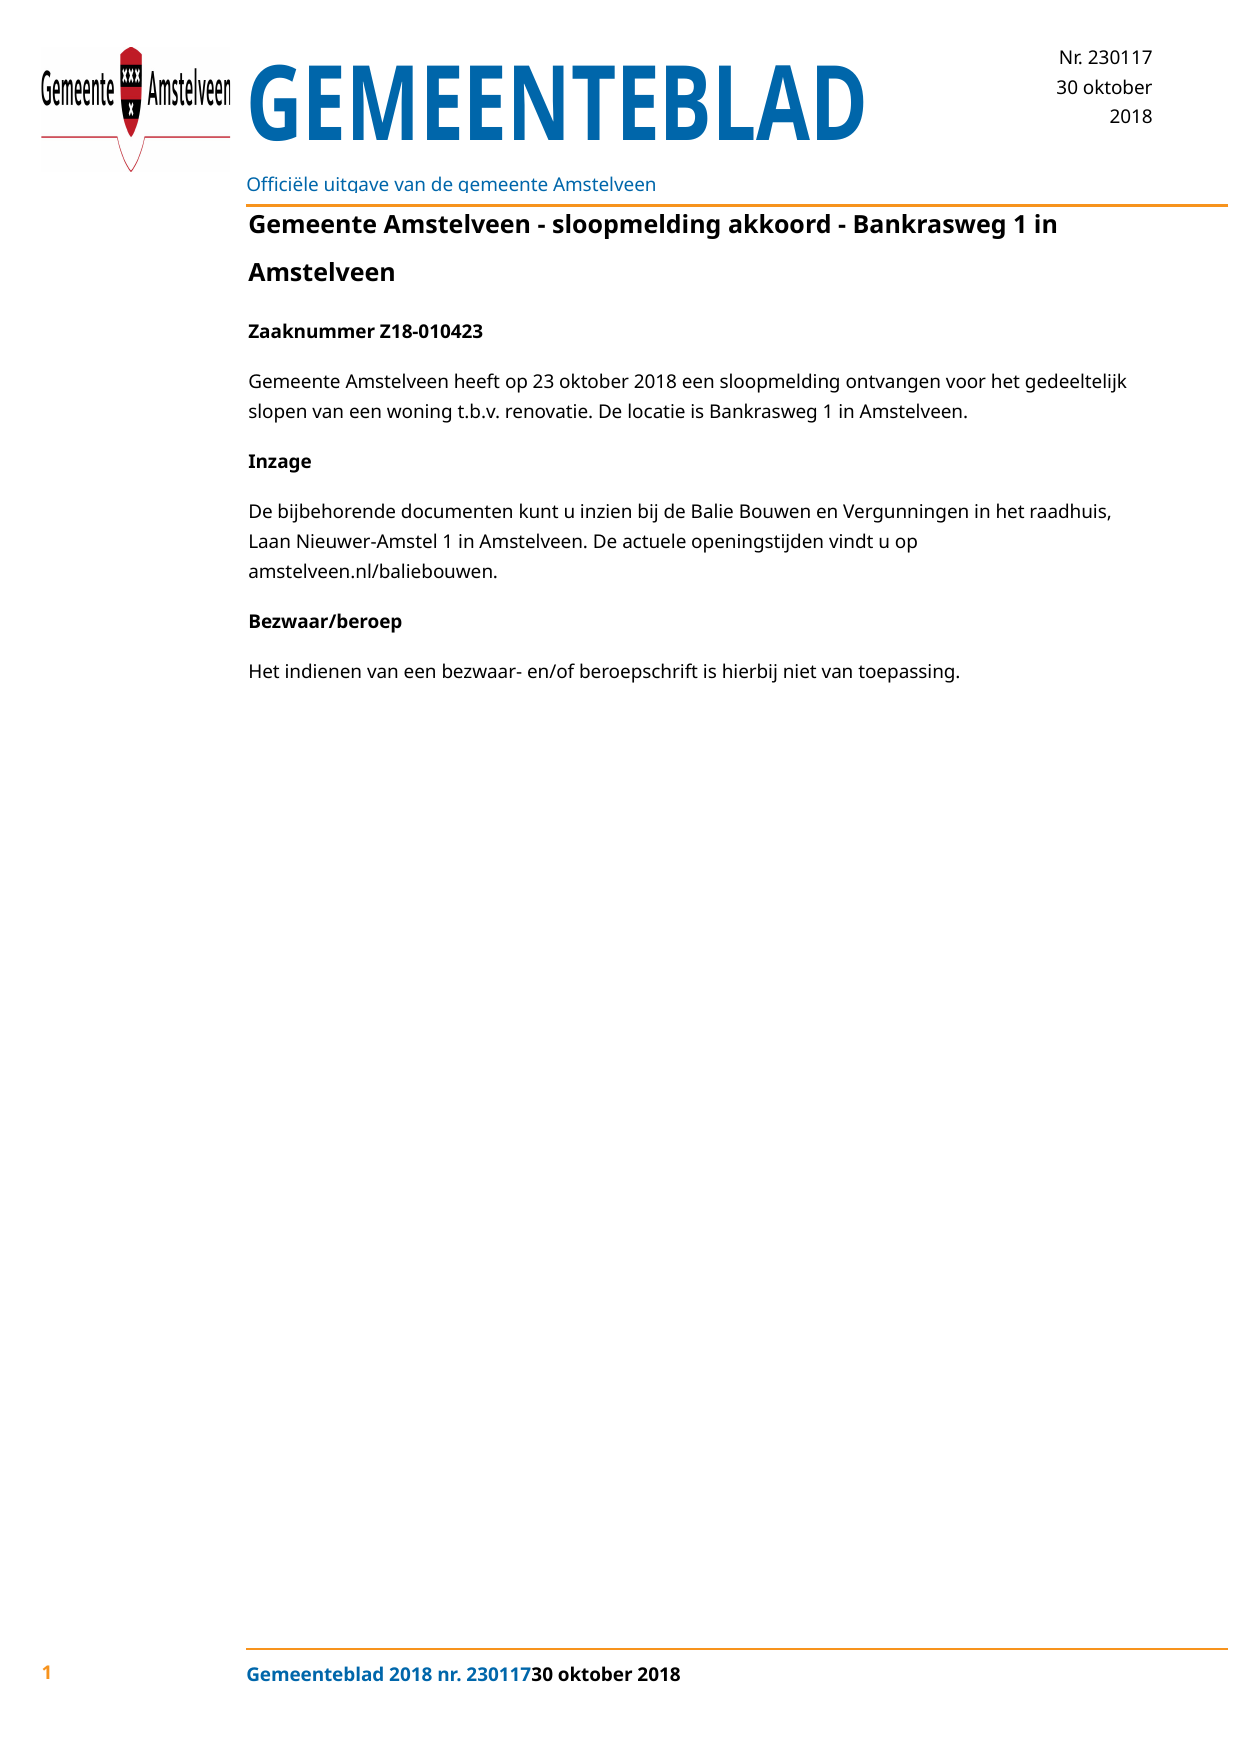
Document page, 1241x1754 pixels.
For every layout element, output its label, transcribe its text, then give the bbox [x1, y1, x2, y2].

text Gemeente Amstelveen heeft op 23 oktober 2018 een sloopmelding ontvangen voor het gedeeltelijk slopen van een woning t.b.v. renovatie. De locatie is Bankrasweg 1 in Amstelveen. [248, 368, 1152, 424]
picture [41, 47, 231, 172]
text Bezwaar/beroep [248, 608, 1152, 634]
text Zaaknummer Z18-010423 [248, 318, 1152, 344]
text Inzage [248, 448, 1152, 474]
text De bijbehorende documenten kunt u inzien bij de Balie Bouwen en Vergunningen in het raadhuis, Laan Nieuwer-Amstel 1 in Amstelveen. De actuele openingstijden vindt u op amstelveen.nl/baliebouwen. [248, 499, 1152, 584]
text Gemeente Amstelveen - sloopmelding akkoord - Bankrasweg 1 in Amstelveen [248, 207, 1152, 288]
text Het indienen van een bezwaar- en/of beroepschrift is hierbij niet van toepassing. [248, 659, 1152, 684]
